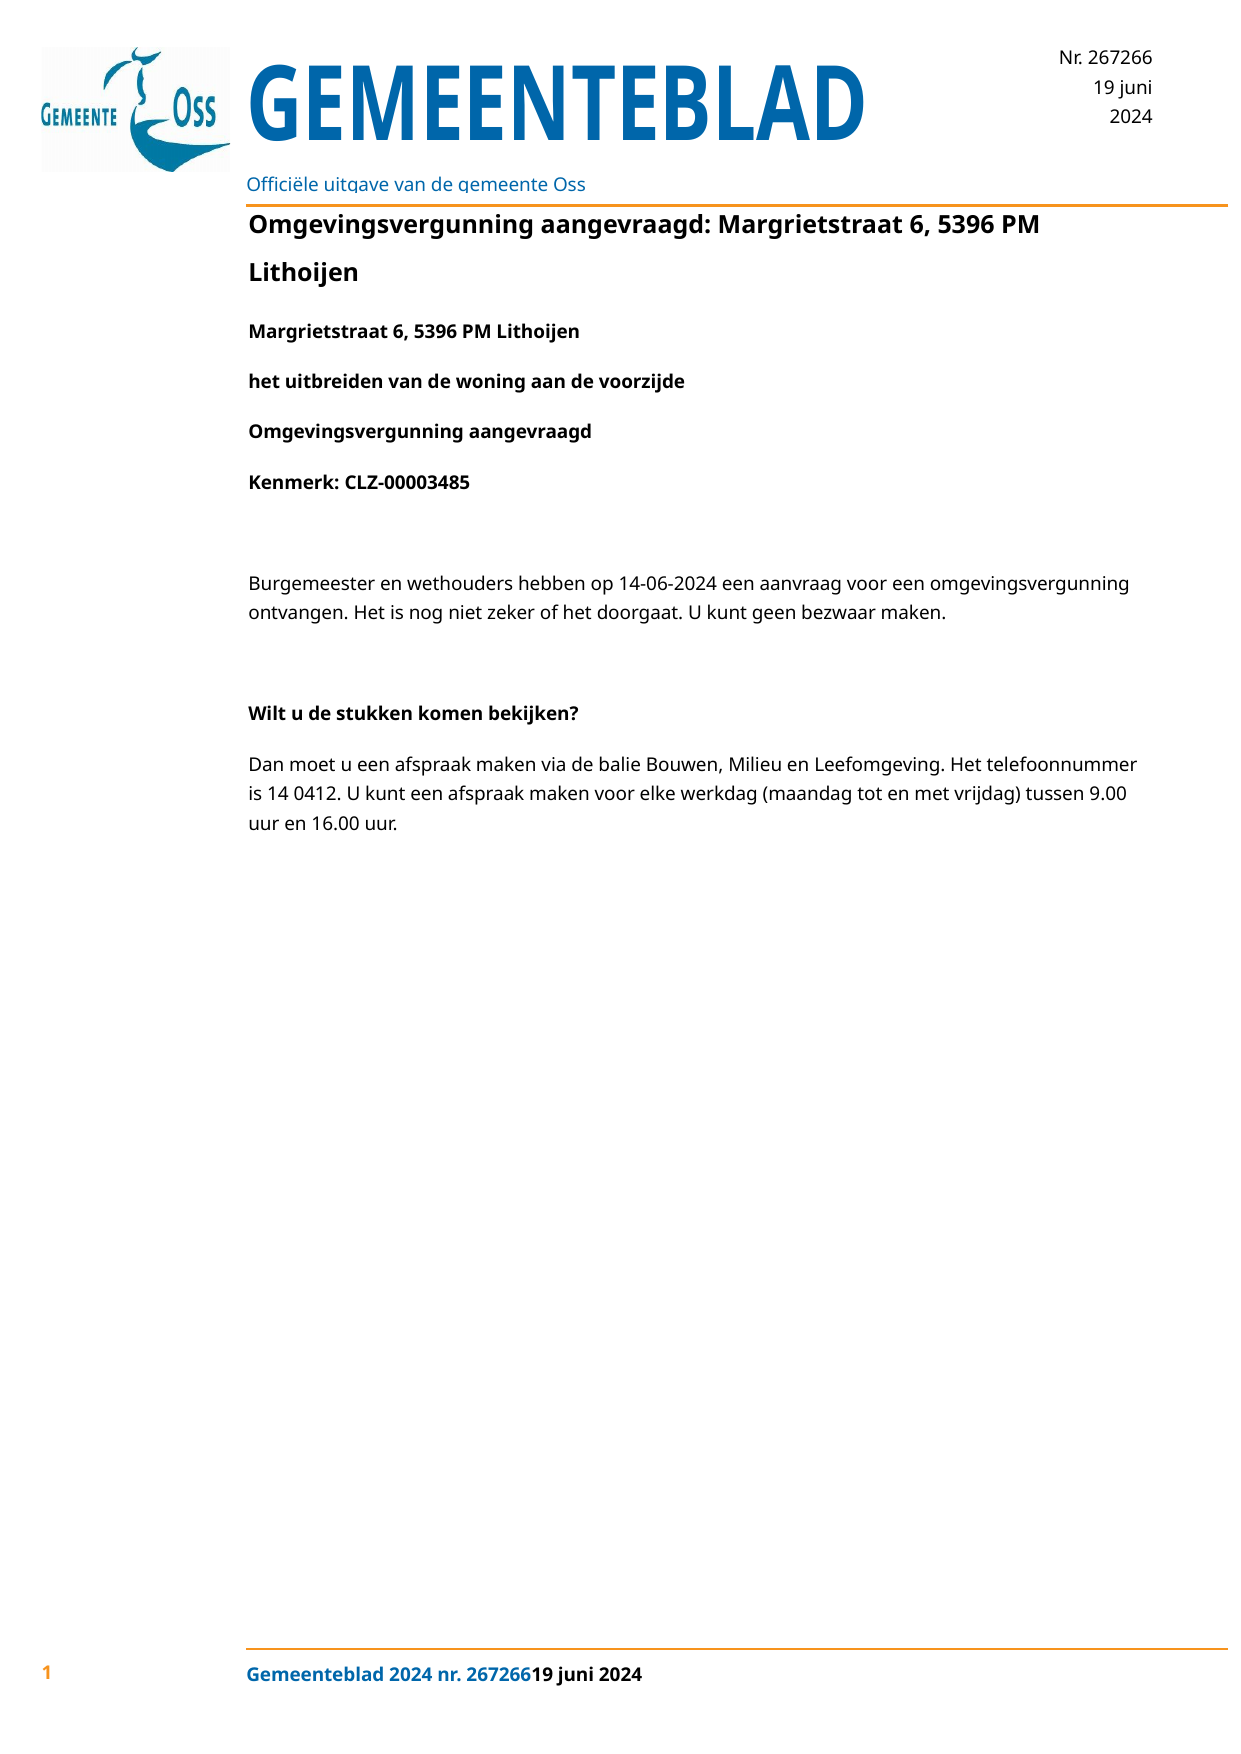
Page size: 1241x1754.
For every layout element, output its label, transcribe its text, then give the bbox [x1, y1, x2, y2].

text het uitbreiden van de woning aan de voorzijde [248, 368, 1152, 394]
text Kenmerk: CLZ-00003485 [248, 469, 1152, 495]
text Omgevingsvergunning aangevraagd [248, 419, 1152, 444]
picture [41, 47, 231, 172]
text Omgevingsvergunning aangevraagd: Margrietstraat 6, 5396 PM Lithoijen [248, 207, 1152, 288]
text Wilt u de stukken komen bekijken? [248, 700, 1152, 726]
text Burgemeester en wethouders hebben op 14-06-2024 een aanvraag voor een omgevingsvergunning ontvangen. Het is nog niet zeker of het doorgaat. U kunt geen bezwaar maken. [248, 570, 1152, 625]
text Margrietstraat 6, 5396 PM Lithoijen [248, 318, 1152, 344]
text Dan moet u een afspraak maken via de balie Bouwen, Milieu en Leefomgeving. Het telefoonnummer is 14 0412. U kunt een afspraak maken voor elke werkdag (maandag tot en met vrijdag) tussen 9.00 uur en 16.00 uur. [248, 751, 1152, 836]
